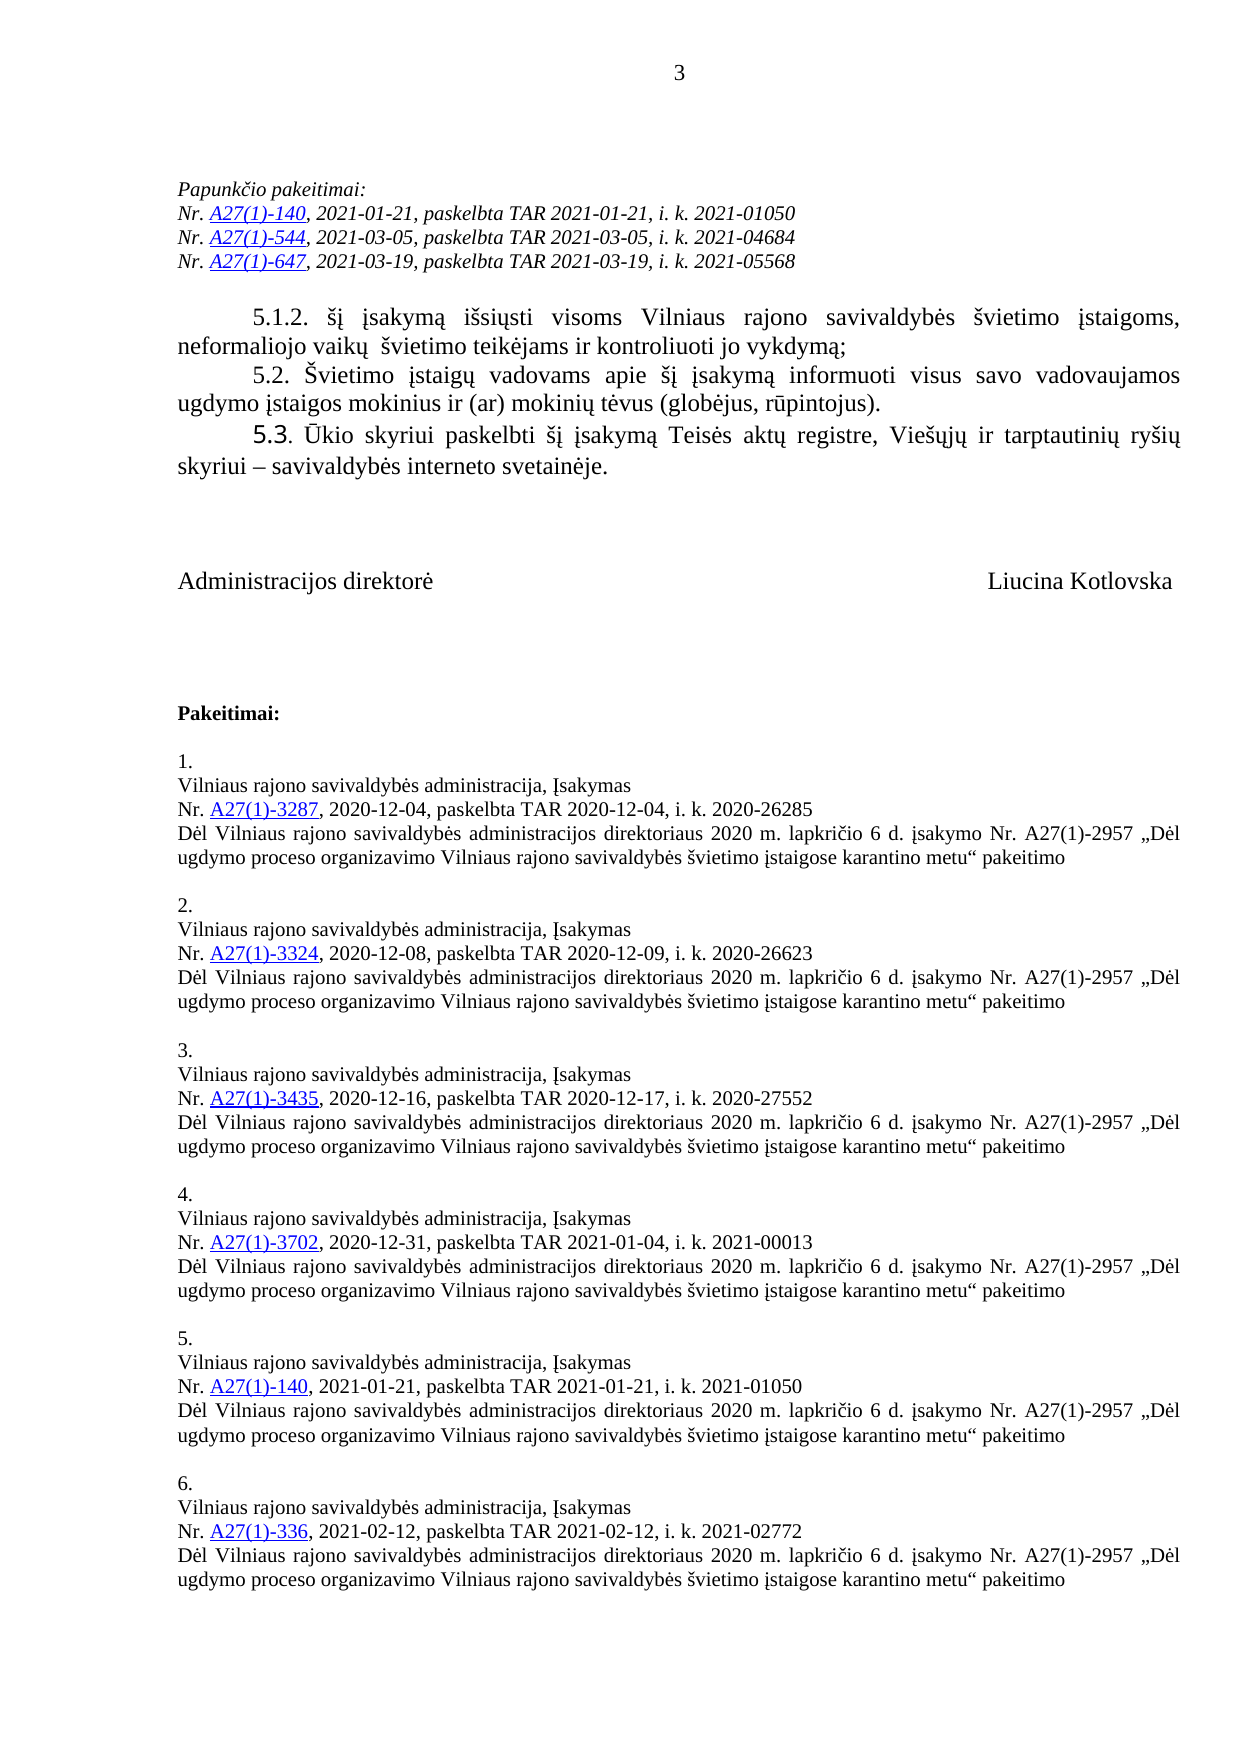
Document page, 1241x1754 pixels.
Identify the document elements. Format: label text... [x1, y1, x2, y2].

text Papunkčio pakeitimai: [177, 177, 1181, 201]
text Dėl Vilniaus rajono savivaldybės administracijos direktoriaus 2020 m. lapkričio 6 d. įsakymo Nr. A27(1)-2957 „Dėl ugdymo proceso organizavimo Vilniaus rajono savivaldybės švietimo įstaigose karantino metu“ pakeitimo [177, 821, 1181, 869]
text 2. [177, 893, 1181, 917]
text Nr. A27(1)-3435, 2020-12-16, paskelbta TAR 2020-12-17, i. k. 2020-27552 [177, 1086, 1181, 1110]
text Vilniaus rajono savivaldybės administracija, Įsakymas [177, 1206, 1181, 1230]
text Dėl Vilniaus rajono savivaldybės administracijos direktoriaus 2020 m. lapkričio 6 d. įsakymo Nr. A27(1)-2957 „Dėl ugdymo proceso organizavimo Vilniaus rajono savivaldybės švietimo įstaigose karantino metu“ pakeitimo [177, 1254, 1181, 1302]
text Dėl Vilniaus rajono savivaldybės administracijos direktoriaus 2020 m. lapkričio 6 d. įsakymo Nr. A27(1)-2957 „Dėl ugdymo proceso organizavimo Vilniaus rajono savivaldybės švietimo įstaigose karantino metu“ pakeitimo [177, 1110, 1181, 1158]
text Nr. A27(1)-647, 2021-03-19, paskelbta TAR 2021-03-19, i. k. 2021-05568 [177, 249, 1181, 273]
text 4. [177, 1182, 1181, 1206]
text Dėl Vilniaus rajono savivaldybės administracijos direktoriaus 2020 m. lapkričio 6 d. įsakymo Nr. A27(1)-2957 „Dėl ugdymo proceso organizavimo Vilniaus rajono savivaldybės švietimo įstaigose karantino metu“ pakeitimo [177, 965, 1181, 1013]
text Nr. A27(1)-3287, 2020-12-04, paskelbta TAR 2020-12-04, i. k. 2020-26285 [177, 797, 1181, 821]
text Vilniaus rajono savivaldybės administracija, Įsakymas [177, 1350, 1181, 1374]
text Vilniaus rajono savivaldybės administracija, Įsakymas [177, 1495, 1181, 1519]
text Vilniaus rajono savivaldybės administracija, Įsakymas [177, 917, 1181, 941]
text 5.1.2. šį įsakymą išsiųsti visoms Vilniaus rajono savivaldybės švietimo įstaigoms, neformaliojo vaikų švietimo teikėjams ir kontroliuoti jo vykdymą; [177, 302, 1181, 360]
text Nr. A27(1)-140, 2021-01-21, paskelbta TAR 2021-01-21, i. k. 2021-01050 [177, 1374, 1181, 1398]
text 6. [177, 1471, 1181, 1495]
text Vilniaus rajono savivaldybės administracija, Įsakymas [177, 1062, 1181, 1086]
text Administracijos direktorė Liucina Kotlovska [177, 566, 1181, 595]
text 3. [177, 1037, 1181, 1062]
text Dėl Vilniaus rajono savivaldybės administracijos direktoriaus 2020 m. lapkričio 6 d. įsakymo Nr. A27(1)-2957 „Dėl ugdymo proceso organizavimo Vilniaus rajono savivaldybės švietimo įstaigose karantino metu“ pakeitimo [177, 1398, 1181, 1447]
text Nr. A27(1)-336, 2021-02-12, paskelbta TAR 2021-02-12, i. k. 2021-02772 [177, 1519, 1181, 1543]
text Nr. A27(1)-544, 2021-03-05, paskelbta TAR 2021-03-05, i. k. 2021-04684 [177, 225, 1181, 249]
text Dėl Vilniaus rajono savivaldybės administracijos direktoriaus 2020 m. lapkričio 6 d. įsakymo Nr. A27(1)-2957 „Dėl ugdymo proceso organizavimo Vilniaus rajono savivaldybės švietimo įstaigose karantino metu“ pakeitimo [177, 1543, 1181, 1591]
text 5.3. Ūkio skyriui paskelbti šį įsakymą Teisės aktų registre, Viešųjų ir tarptautinių ryšių skyriui – savivaldybės interneto svetainėje. [177, 417, 1181, 480]
text 5.2. Švietimo įstaigų vadovams apie šį įsakymą informuoti visus savo vadovaujamos ugdymo įstaigos mokinius ir (ar) mokinių tėvus (globėjus, rūpintojus). [177, 360, 1181, 417]
text 5. [177, 1326, 1181, 1350]
text Pakeitimai: [177, 701, 1181, 725]
text Nr. A27(1)-3702, 2020-12-31, paskelbta TAR 2021-01-04, i. k. 2021-00013 [177, 1230, 1181, 1254]
text Nr. A27(1)-140, 2021-01-21, paskelbta TAR 2021-01-21, i. k. 2021-01050 [177, 201, 1181, 225]
text 1. [177, 749, 1181, 773]
text Nr. A27(1)-3324, 2020-12-08, paskelbta TAR 2020-12-09, i. k. 2020-26623 [177, 941, 1181, 965]
text Vilniaus rajono savivaldybės administracija, Įsakymas [177, 773, 1181, 797]
